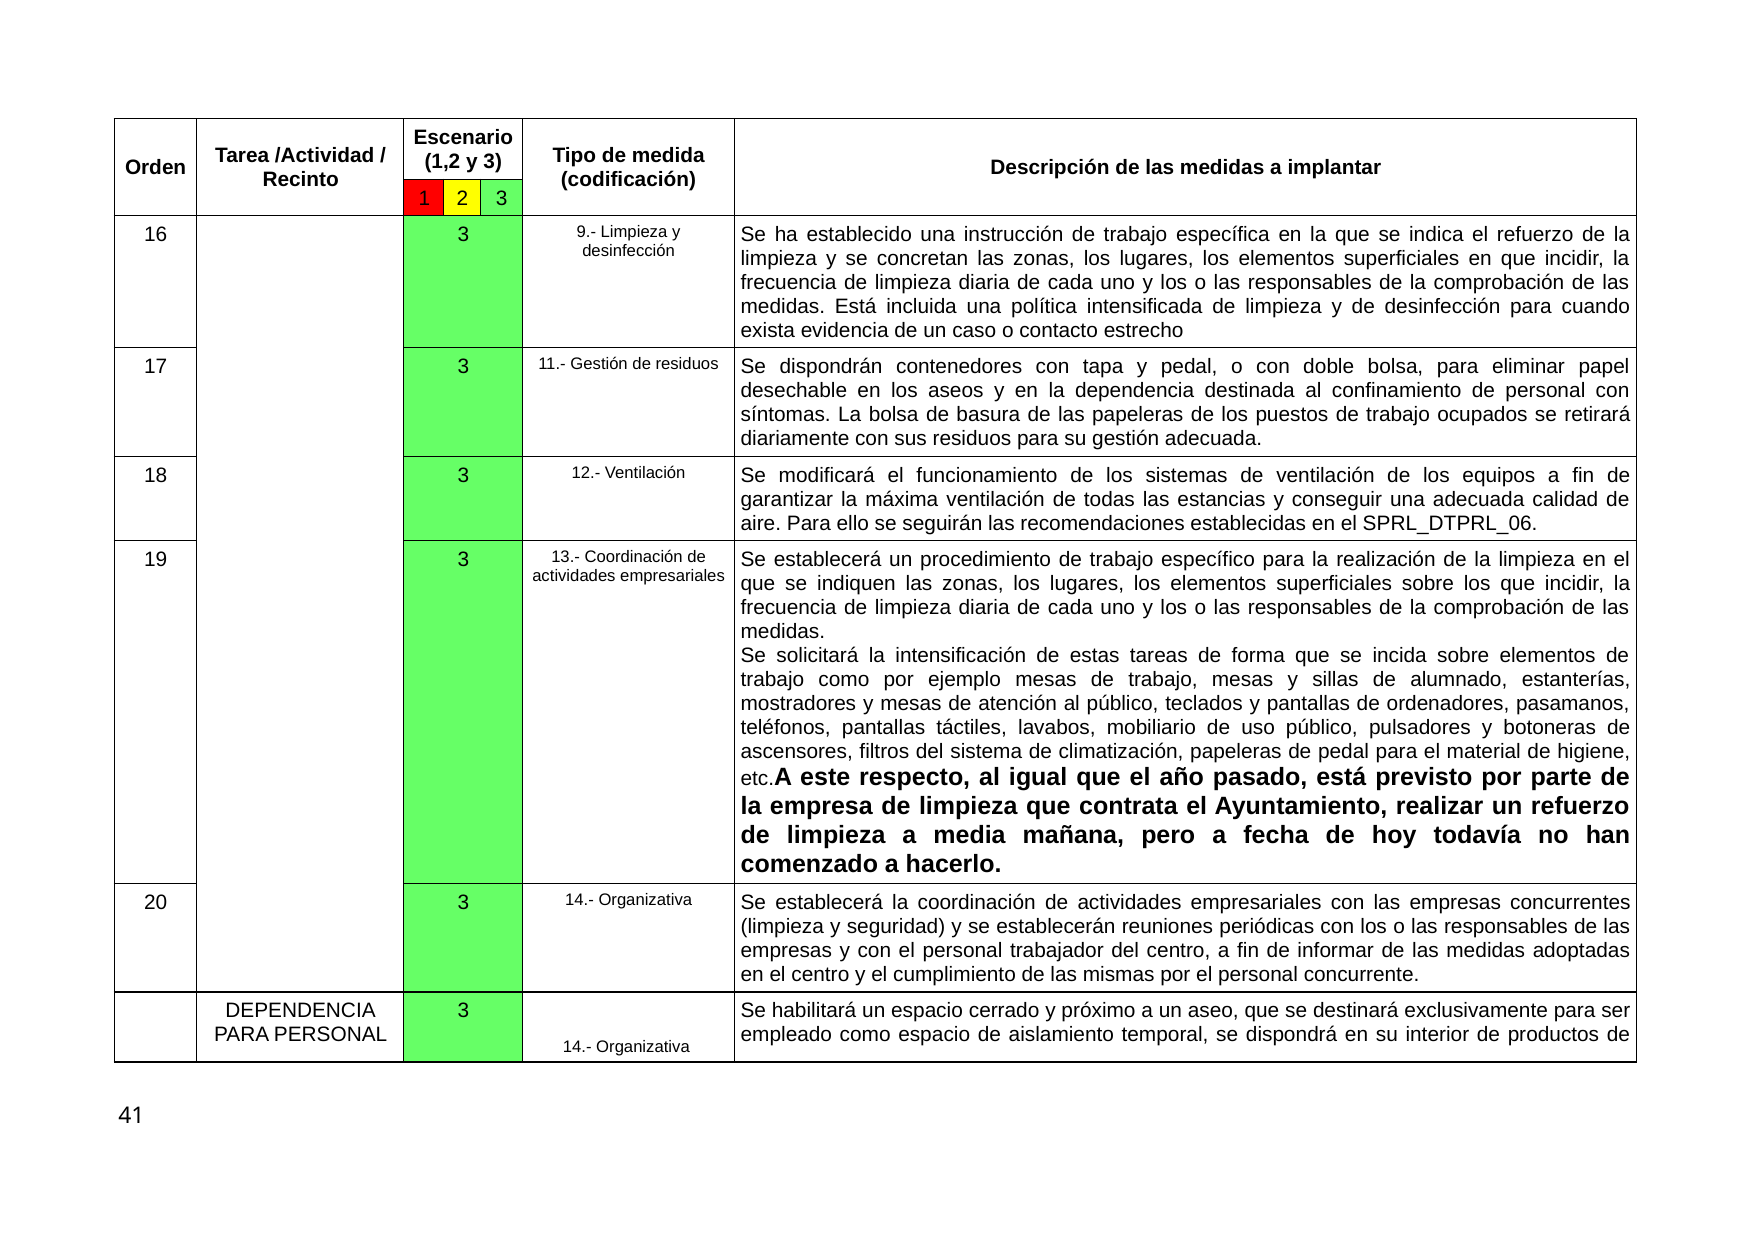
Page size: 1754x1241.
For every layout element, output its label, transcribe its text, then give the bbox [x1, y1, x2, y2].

table_cell 3 [404, 348, 522, 456]
table_cell Se ha establecido una instrucción de trabajo específica en la que se indica el refuerzo de la limpieza y se concretan las zonas, los lugares, los elementos superficiales en que incidir, la frecuencia de limpieza diaria de cada uno y los o las responsables de la comprobación de las medidas. Está incluida una política intensificada de limpieza y de desinfección para cuando exista evidencia de un caso o contacto estrecho [735, 216, 1636, 347]
table_cell 13.- Coordinación de actividades empresariales [523, 541, 734, 883]
table_cell [115, 993, 196, 1061]
table_cell 16 [115, 216, 196, 347]
table_cell [197, 216, 403, 991]
table_cell Se establecerá la coordinación de actividades empresariales con las empresas concurrentes (limpieza y seguridad) y se establecerán reuniones periódicas con los o las responsables de las empresas y con el personal trabajador del centro, a fin de informar de las medidas adoptadas en el centro y el cumplimiento de las mismas por el personal concurrente. [735, 884, 1636, 991]
table_cell 3 [481, 180, 522, 215]
table_header Orden [115, 119, 196, 215]
table_header Escenario (1,2 y 3) [404, 119, 522, 178]
table_cell 19 [115, 541, 196, 883]
table_cell 1 [404, 180, 443, 215]
table_cell Se dispondrán contenedores con tapa y pedal, o con doble bolsa, para eliminar papel desechable en los aseos y en la dependencia destinada al confinamiento de personal con síntomas. La bolsa de basura de las papeleras de los puestos de trabajo ocupados se retirará diariamente con sus residuos para su gestión adecuada. [735, 348, 1636, 456]
table_cell 3 [404, 993, 522, 1061]
table_cell 3 [404, 457, 522, 540]
table_cell 12.- Ventilación [523, 457, 734, 540]
table_cell 20 [115, 884, 196, 991]
table_cell 2 [444, 180, 480, 215]
table_header Tarea /Actividad / Recinto [197, 119, 403, 215]
table_cell DEPENDENCIA PARA PERSONAL [197, 993, 403, 1061]
table_header Descripción de las medidas a implantar [735, 119, 1636, 215]
table_cell 14.- Organizativa [523, 884, 734, 991]
table_cell Se establecerá un procedimiento de trabajo específico para la realización de la limpieza en el que se indiquen las zonas, los lugares, los elementos superficiales sobre los que incidir, la frecuencia de limpieza diaria de cada uno y los o las responsables de la comprobación de las medidas. Se solicitará la intensificación de estas tareas de forma que se incida sobre elementos de trabajo como por ejemplo mesas de trabajo, mesas y sillas de alumnado, estanterías, mostradores y mesas de atención al público, teclados y pantallas de ordenadores, pasamanos, teléfonos, pantallas táctiles, lavabos, mobiliario de uso público, pulsadores y botoneras de ascensores, filtros del sistema de climatización, papeleras de pedal para el material de higiene, etc.A este respecto, al igual que el año pasado, está previsto por parte de la empresa de limpieza que contrata el Ayuntamiento, realizar un refuerzo de limpieza a media mañana, pero a fecha de hoy todavía no han comenzado a hacerlo. [735, 541, 1636, 883]
table_cell 17 [115, 348, 196, 456]
table_cell Se modificará el funcionamiento de los sistemas de ventilación de los equipos a fin de garantizar la máxima ventilación de todas las estancias y conseguir una adecuada calidad de aire. Para ello se seguirán las recomendaciones establecidas en el SPRL_DTPRL_06. [735, 457, 1636, 540]
table_cell 3 [404, 884, 522, 991]
table_header Tipo de medida (codificación) [523, 119, 734, 215]
table_cell 3 [404, 541, 522, 883]
table_cell 9.- Limpieza y desinfección [523, 216, 734, 347]
table_cell 11.- Gestión de residuos [523, 348, 734, 456]
table_cell 14.- Organizativa [523, 993, 734, 1061]
table_cell 3 [404, 216, 522, 347]
table_cell 18 [115, 457, 196, 540]
table_cell Se habilitará un espacio cerrado y próximo a un aseo, que se destinará exclusivamente para ser empleado como espacio de aislamiento temporal, se dispondrá en su interior de productos de [735, 993, 1636, 1061]
